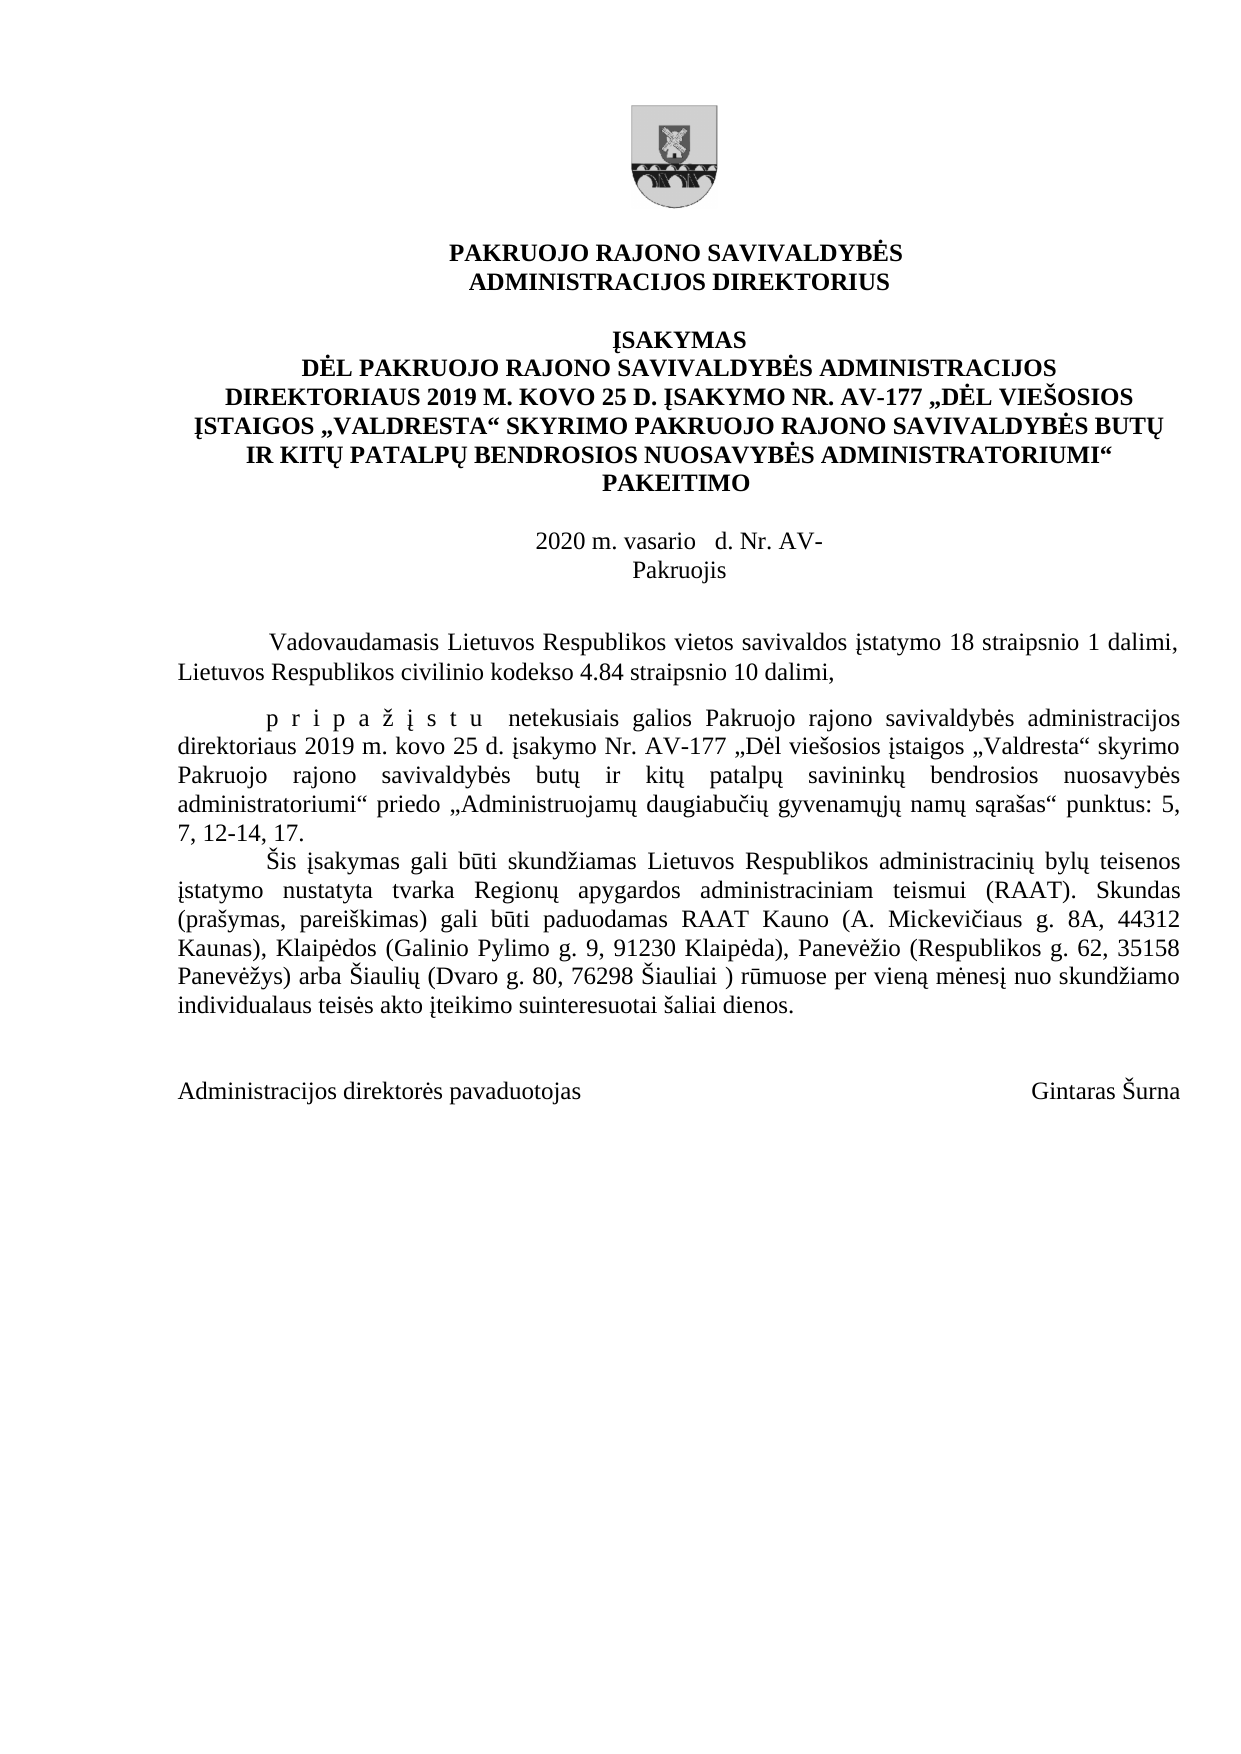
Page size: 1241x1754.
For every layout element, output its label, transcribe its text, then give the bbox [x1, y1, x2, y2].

text p r i p a ž į s t u netekusiais galios Pakruojo rajono savivaldybės administracijos direktoriaus 2019 m. kovo 25 d. įsakymo Nr. AV-177 „Dėl viešosios įstaigos „Valdresta“ skyrimo Pakruojo rajono savivaldybės butų ir kitų patalpų savininkų bendrosios nuosavybės administratoriumi“ priedo „Administruojamų daugiabučių gyvenamųjų namų sąrašas“ punktus: 5, 7, 12-14, 17. [177, 703, 1181, 846]
text Vadovaudamasis Lietuvos Respublikos vietos savivaldos įstatymo 18 straipsnio 1 dalimi, Lietuvos Respublikos civilinio kodekso 4.84 straipsnio 10 dalimi, [177, 627, 1179, 686]
text ADMINISTRACIJOS DIREKTORIUS [177, 267, 1181, 296]
text ĮSAKYMAS [177, 325, 1181, 353]
text PAKRUOJO RAJONO SAVIVALDYBĖS [177, 238, 1181, 267]
text Administracijos direktorės pavaduotojas Gintaras Šurna [177, 1076, 1181, 1105]
text Šis įsakymas gali būti skundžiamas Lietuvos Respublikos administracinių bylų teisenos įstatymo nustatyta tvarka Regionų apygardos administraciniam teismui (RAAT). Skundas (prašymas, pareiškimas) gali būti paduodamas RAAT Kauno (A. Mickevičiaus g. 8A, 44312 Kaunas), Klaipėdos (Galinio Pylimo g. 9, 91230 Klaipėda), Panevėžio (Respublikos g. 62, 35158 Panevėžys) arba Šiaulių (Dvaro g. 80, 76298 Šiauliai ) rūmuose per vieną mėnesį nuo skundžiamo individualaus teisės akto įteikimo suinteresuotai šaliai dienos. [177, 846, 1181, 1019]
text 2020 m. vasario d. Nr. AV- [177, 526, 1181, 555]
text Pakruojis [177, 555, 1181, 583]
text DĖL PAKRUOJO RAJONO SAVIVALDYBĖS ADMINISTRACIJOS [177, 353, 1181, 382]
text DIREKTORIAUS 2019 M. KOVO 25 D. ĮSAKYMO NR. AV-177 „DĖL VIEŠOSIOS ĮSTAIGOS „VALDRESTA“ SKYRIMO PAKRUOJO RAJONO SAVIVALDYBĖS BUTŲ IR KITŲ PATALPŲ BENDROSIOS NUOSAVYBĖS ADMINISTRATORIUMI“ PAKEITIMO [177, 382, 1181, 497]
